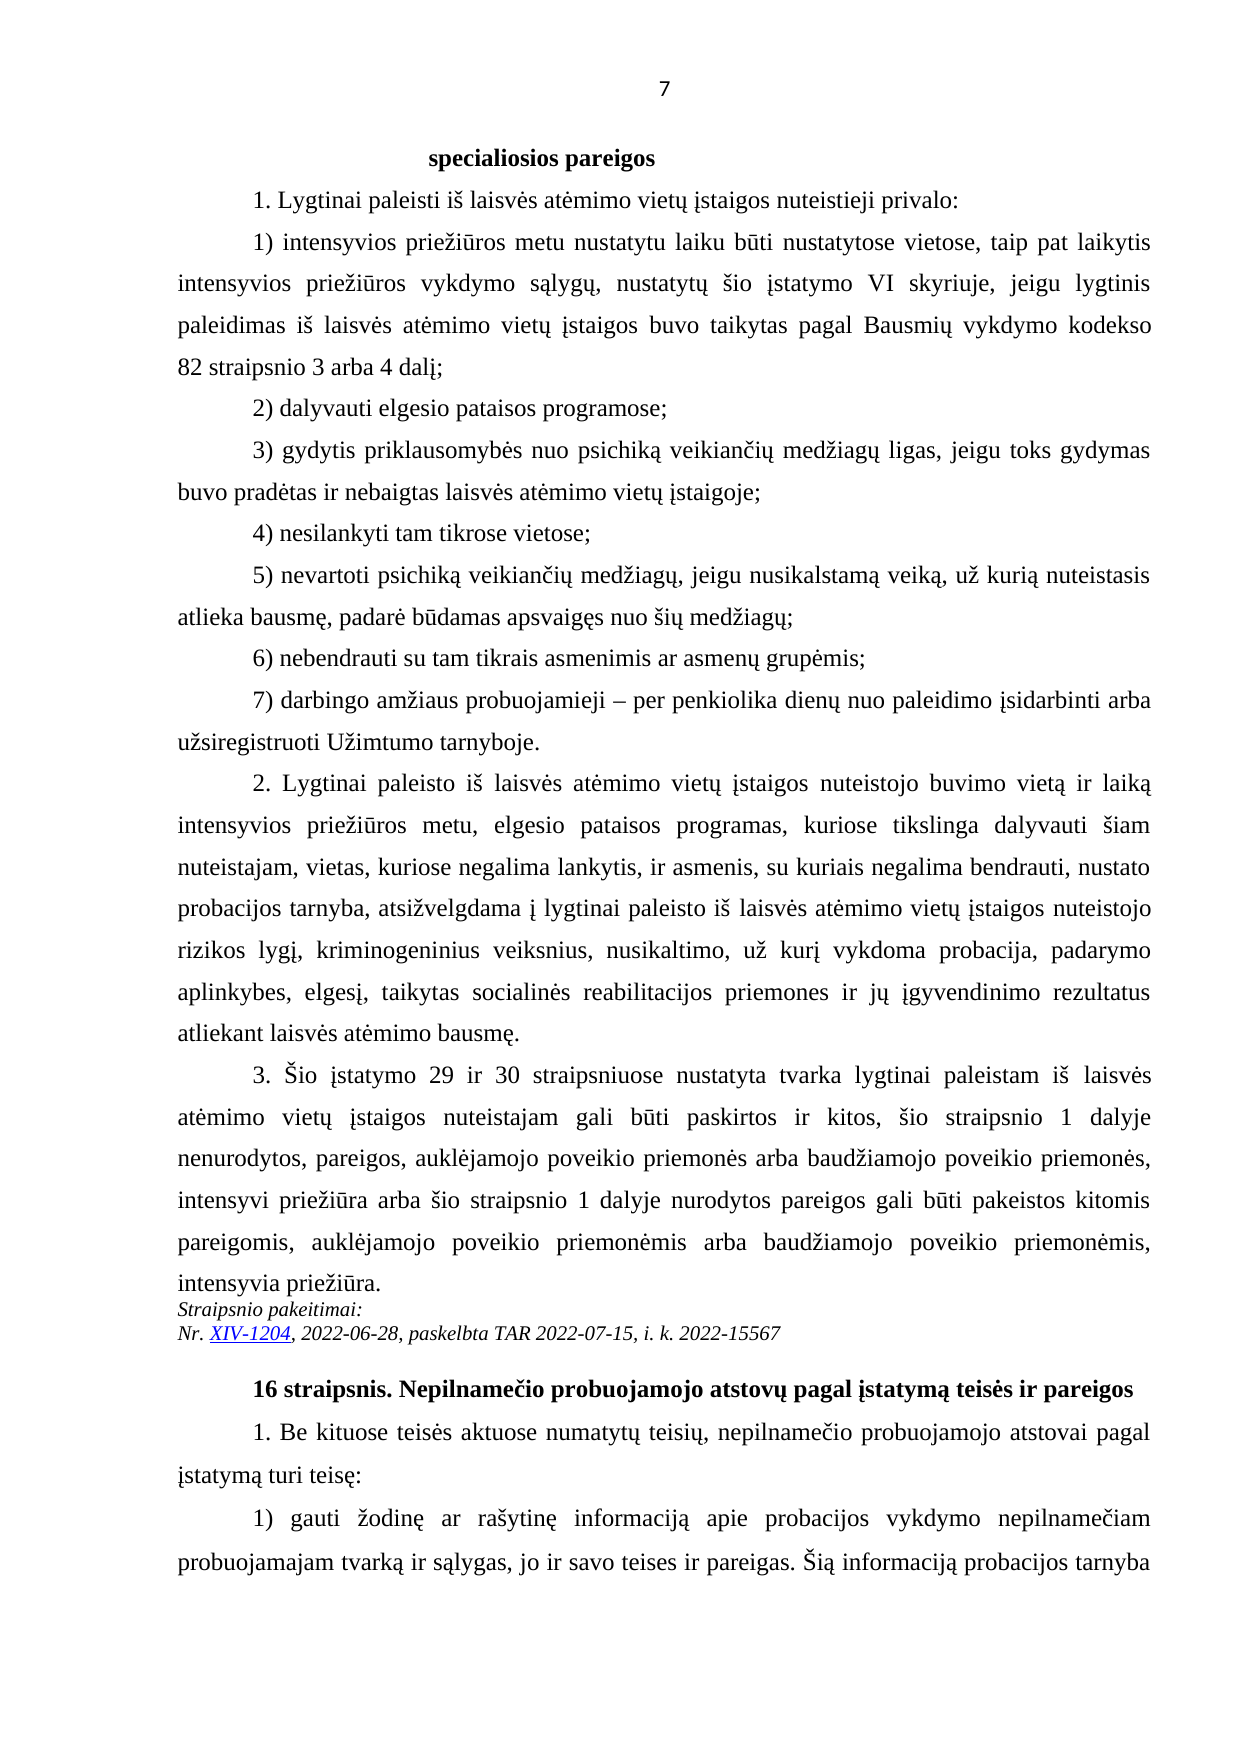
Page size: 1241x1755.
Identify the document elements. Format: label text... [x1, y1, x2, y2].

text 1) gauti žodinę ar rašytinę informaciją apie probacijos vykdymo nepilnamečiam probuojamajam tvarką ir sąlygas, jo ir savo teises ir pareigas. Šią informaciją probacijos tarnyba [177, 1503, 1152, 1575]
text 7) darbingo amžiaus probuojamieji – per penkiolika dienų nuo paleidimo įsidarbinti arba užsiregistruoti Užimtumo tarnyboje. [177, 672, 1152, 756]
text Straipsnio pakeitimai: [177, 1297, 1152, 1321]
text 5) nevartoti psichiką veikiančių medžiagų, jeigu nusikalstamą veiką, už kurią nuteistasis atlieka bausmę, padarė būdamas apsvaigęs nuo šių medžiagų; [177, 547, 1152, 631]
text 2) dalyvauti elgesio pataisos programose; [177, 381, 1152, 422]
text 1. Lygtinai paleisti iš laisvės atėmimo vietų įstaigos nuteistieji privalo: [177, 172, 1152, 214]
text specialiosios pareigos [252, 131, 1152, 172]
text 16 straipsnis. Nepilnamečio probuojamojo atstovų pagal įstatymą teisės ir pareigos [177, 1374, 1152, 1403]
text 3. Šio įstatymo 29 ir 30 straipsniuose nustatyta tvarka lygtinai paleistam iš laisvės atėmimo vietų įstaigos nuteistajam gali būti paskirtos ir kitos, šio straipsnio 1 dalyje nenurodytos, pareigos, auklėjamojo poveikio priemonės arba baudžiamojo poveikio priemonės, intensyvi priežiūra arba šio straipsnio 1 dalyje nurodytos pareigos gali būti pakeistos kitomis pareigomis, auklėjamojo poveikio priemonėmis arba baudžiamojo poveikio priemonėmis, intensyvia priežiūra. [177, 1047, 1152, 1297]
text Nr. XIV-1204, 2022-06-28, paskelbta TAR 2022-07-15, i. k. 2022-15567 [177, 1321, 1152, 1345]
text 1. Be kituose teisės aktuose numatytų teisių, nepilnamečio probuojamojo atstovai pagal įstatymą turi teisę: [177, 1417, 1152, 1489]
text 3) gydytis priklausomybės nuo psichiką veikiančių medžiagų ligas, jeigu toks gydymas buvo pradėtas ir nebaigtas laisvės atėmimo vietų įstaigoje; [177, 422, 1152, 506]
text 6) nebendrauti su tam tikrais asmenimis ar asmenų grupėmis; [177, 631, 1152, 672]
text 4) nesilankyti tam tikrose vietose; [177, 506, 1152, 547]
text 2. Lygtinai paleisto iš laisvės atėmimo vietų įstaigos nuteistojo buvimo vietą ir laiką intensyvios priežiūros metu, elgesio pataisos programas, kuriose tikslinga dalyvauti šiam nuteistajam, vietas, kuriose negalima lankytis, ir asmenis, su kuriais negalima bendrauti, nustato probacijos tarnyba, atsižvelgdama į lygtinai paleisto iš laisvės atėmimo vietų įstaigos nuteistojo rizikos lygį, kriminogeninius veiksnius, nusikaltimo, už kurį vykdoma probacija, padarymo aplinkybes, elgesį, taikytas socialinės reabilitacijos priemones ir jų įgyvendinimo rezultatus atliekant laisvės atėmimo bausmę. [177, 756, 1152, 1047]
text 1) intensyvios priežiūros metu nustatytu laiku būti nustatytose vietose, taip pat laikytis intensyvios priežiūros vykdymo sąlygų, nustatytų šio įstatymo VI skyriuje, jeigu lygtinis paleidimas iš laisvės atėmimo vietų įstaigos buvo taikytas pagal Bausmių vykdymo kodekso 82 straipsnio 3 arba 4 dalį; [177, 214, 1152, 381]
